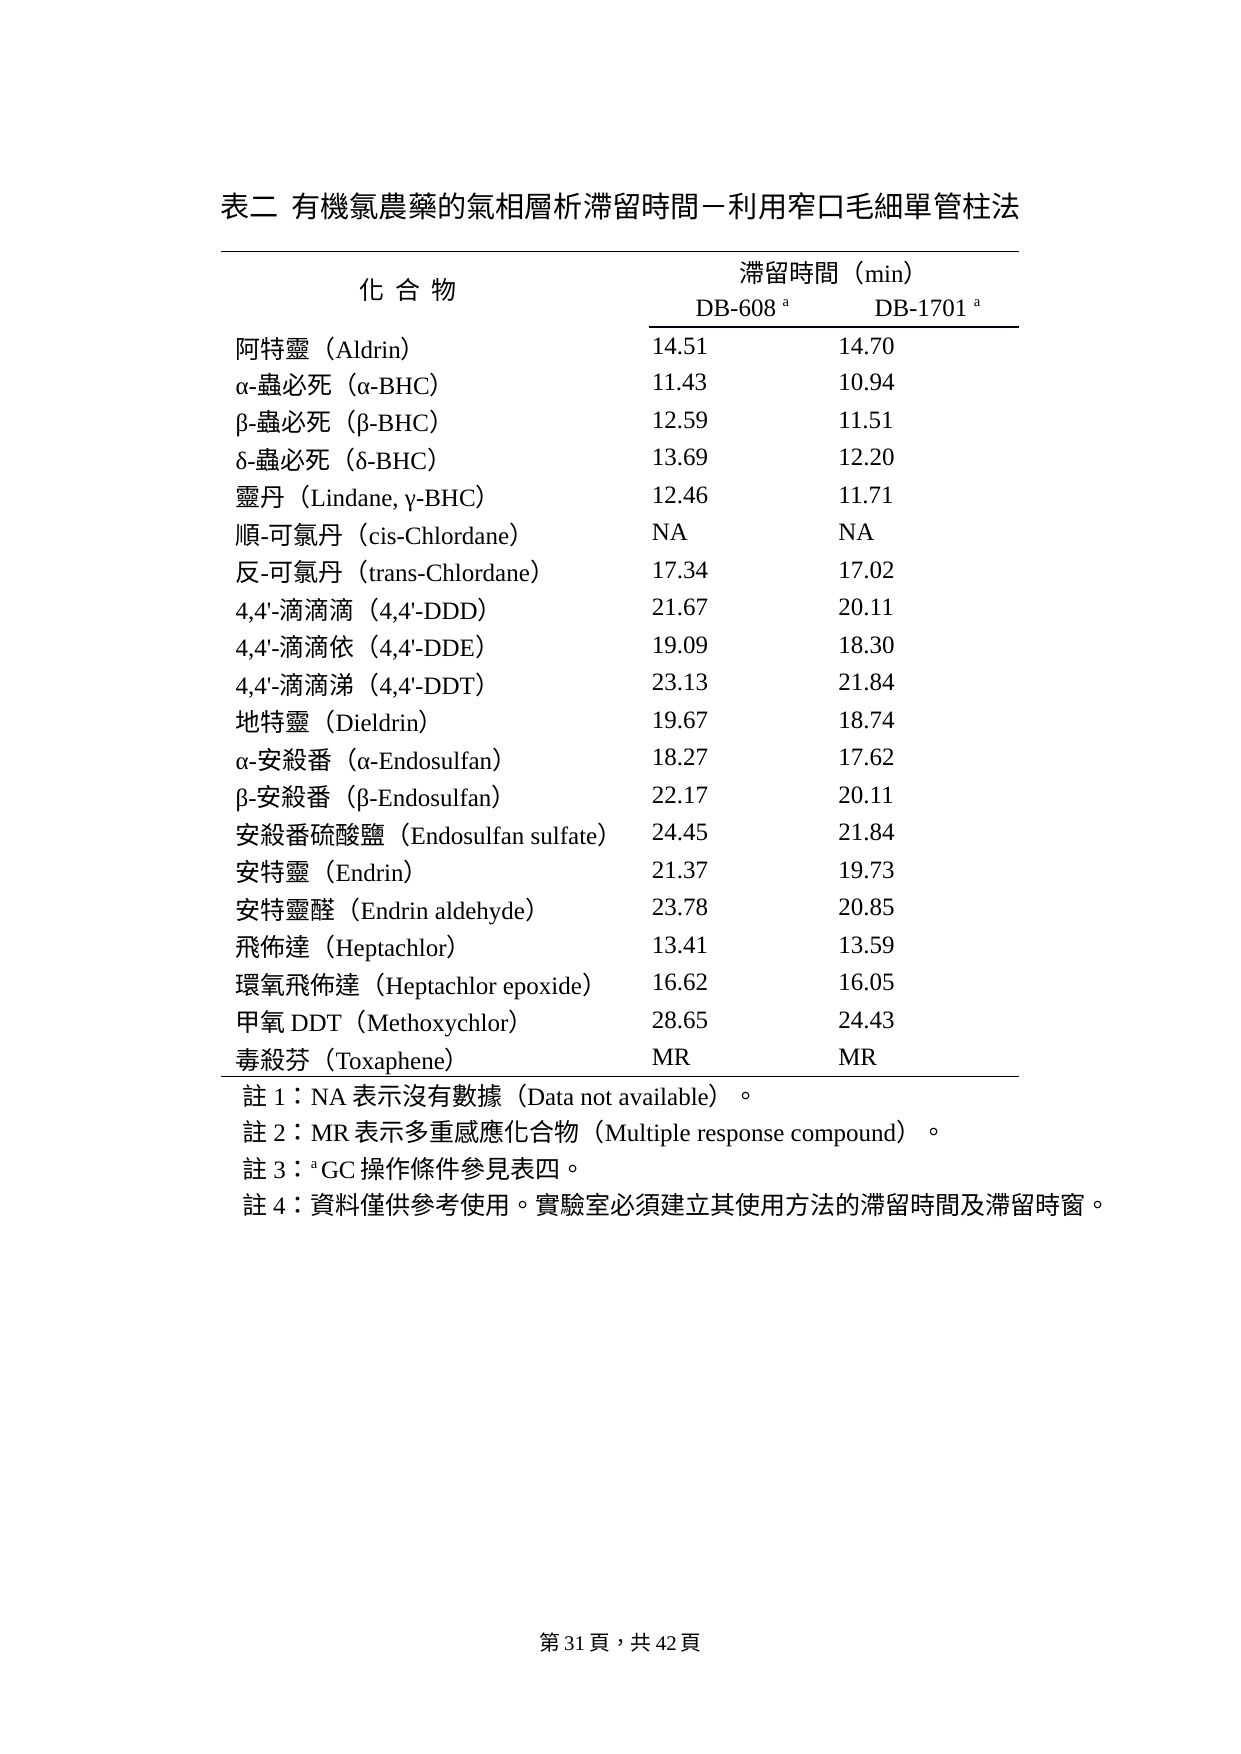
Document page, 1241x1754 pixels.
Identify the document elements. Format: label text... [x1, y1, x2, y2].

table_cell 23.78 [649, 888, 835, 926]
text 註 4：資料僅供參考使用。實驗室必須建立其使用方法的滯留時間及滯留時窗。 [242, 1185, 1092, 1222]
table_cell 21.67 [649, 588, 835, 626]
table_cell 19.67 [649, 701, 835, 738]
table_cell 17.34 [649, 551, 835, 588]
table_cell 13.69 [649, 438, 835, 476]
table_cell 12.46 [649, 476, 835, 513]
table_cell 16.62 [649, 963, 835, 1001]
table_cell 阿特靈（Aldrin） [221, 326, 649, 363]
table_cell 環氧飛佈達（Heptachlor epoxide） [221, 963, 649, 1001]
table_cell 安殺番硫酸鹽（Endosulfan sulfate） [221, 813, 649, 851]
table_cell 11.71 [835, 476, 1019, 513]
table_cell 13.59 [835, 926, 1019, 963]
table_cell 靈丹（Lindane, γ-BHC） [221, 476, 649, 513]
table_cell 毒殺芬（Toxaphene） [221, 1038, 649, 1076]
table_cell 18.30 [835, 626, 1019, 663]
table_cell 24.43 [835, 1001, 1019, 1038]
table_header 化 合 物 [221, 252, 649, 326]
table_cell 17.02 [835, 551, 1019, 588]
table_cell 12.20 [835, 438, 1019, 476]
table_cell DB-1701 a [835, 288, 1019, 326]
table_cell 22.17 [649, 776, 835, 813]
table_cell 17.62 [835, 738, 1019, 776]
table_cell β-安殺番（β-Endosulfan） [221, 776, 649, 813]
table_cell 21.84 [835, 663, 1019, 701]
table_cell 28.65 [649, 1001, 835, 1038]
table_cell 23.13 [649, 663, 835, 701]
table_cell 19.09 [649, 626, 835, 663]
table_cell 14.70 [835, 328, 1019, 363]
table_cell 4,4'-滴滴滴（4,4'-DDD） [221, 588, 649, 626]
table_cell NA [835, 513, 1019, 551]
table_cell 18.74 [835, 701, 1019, 738]
table_cell 甲氧DDT（Methoxychlor） [221, 1001, 649, 1038]
text 註 3：a GC操作條件參見表四。 [242, 1149, 1092, 1185]
table_cell 20.11 [835, 588, 1019, 626]
table_cell 地特靈（Dieldrin） [221, 701, 649, 738]
table_cell 21.84 [835, 813, 1019, 851]
table_cell α-蟲必死（α-BHC） [221, 363, 649, 401]
table_cell MR [835, 1038, 1019, 1076]
table_cell NA [649, 513, 835, 551]
table_cell 反-可氯丹（trans-Chlordane） [221, 551, 649, 588]
table_cell 13.41 [649, 926, 835, 963]
text 註 2：MR表示多重感應化合物（Multiple response compound）。 [242, 1113, 1092, 1149]
text 註 1：NA表示沒有數據（Data not available）。 [242, 1077, 1092, 1113]
table_cell MR [649, 1038, 835, 1076]
table_cell 19.73 [835, 851, 1019, 888]
table_cell 18.27 [649, 738, 835, 776]
table_header 滯留時間（min） [649, 252, 1019, 288]
table_cell 14.51 [649, 328, 835, 363]
table_cell 4,4'-滴滴涕（4,4'-DDT） [221, 663, 649, 701]
table_cell β-蟲必死（β-BHC） [221, 401, 649, 438]
table_cell DB-608 a [649, 288, 835, 326]
table_cell 16.05 [835, 963, 1019, 1001]
table_cell 20.85 [835, 888, 1019, 926]
table_cell 飛佈達（Heptachlor） [221, 926, 649, 963]
table_cell α-安殺番（α-Endosulfan） [221, 738, 649, 776]
table_cell 11.43 [649, 363, 835, 401]
table_cell 安特靈（Endrin） [221, 851, 649, 888]
table_cell δ-蟲必死（δ-BHC） [221, 438, 649, 476]
table_cell 順-可氯丹（cis-Chlordane） [221, 513, 649, 551]
table_cell 20.11 [835, 776, 1019, 813]
table_cell 24.45 [649, 813, 835, 851]
text 表二 有機氯農藥的氣相層析滯留時間－利用窄口毛細單管柱法 [148, 183, 1092, 226]
table_cell 12.59 [649, 401, 835, 438]
table_cell 4,4'-滴滴依（4,4'-DDE） [221, 626, 649, 663]
table_cell 安特靈醛（Endrin aldehyde） [221, 888, 649, 926]
table_cell 10.94 [835, 363, 1019, 401]
table_cell 11.51 [835, 401, 1019, 438]
table_cell 21.37 [649, 851, 835, 888]
